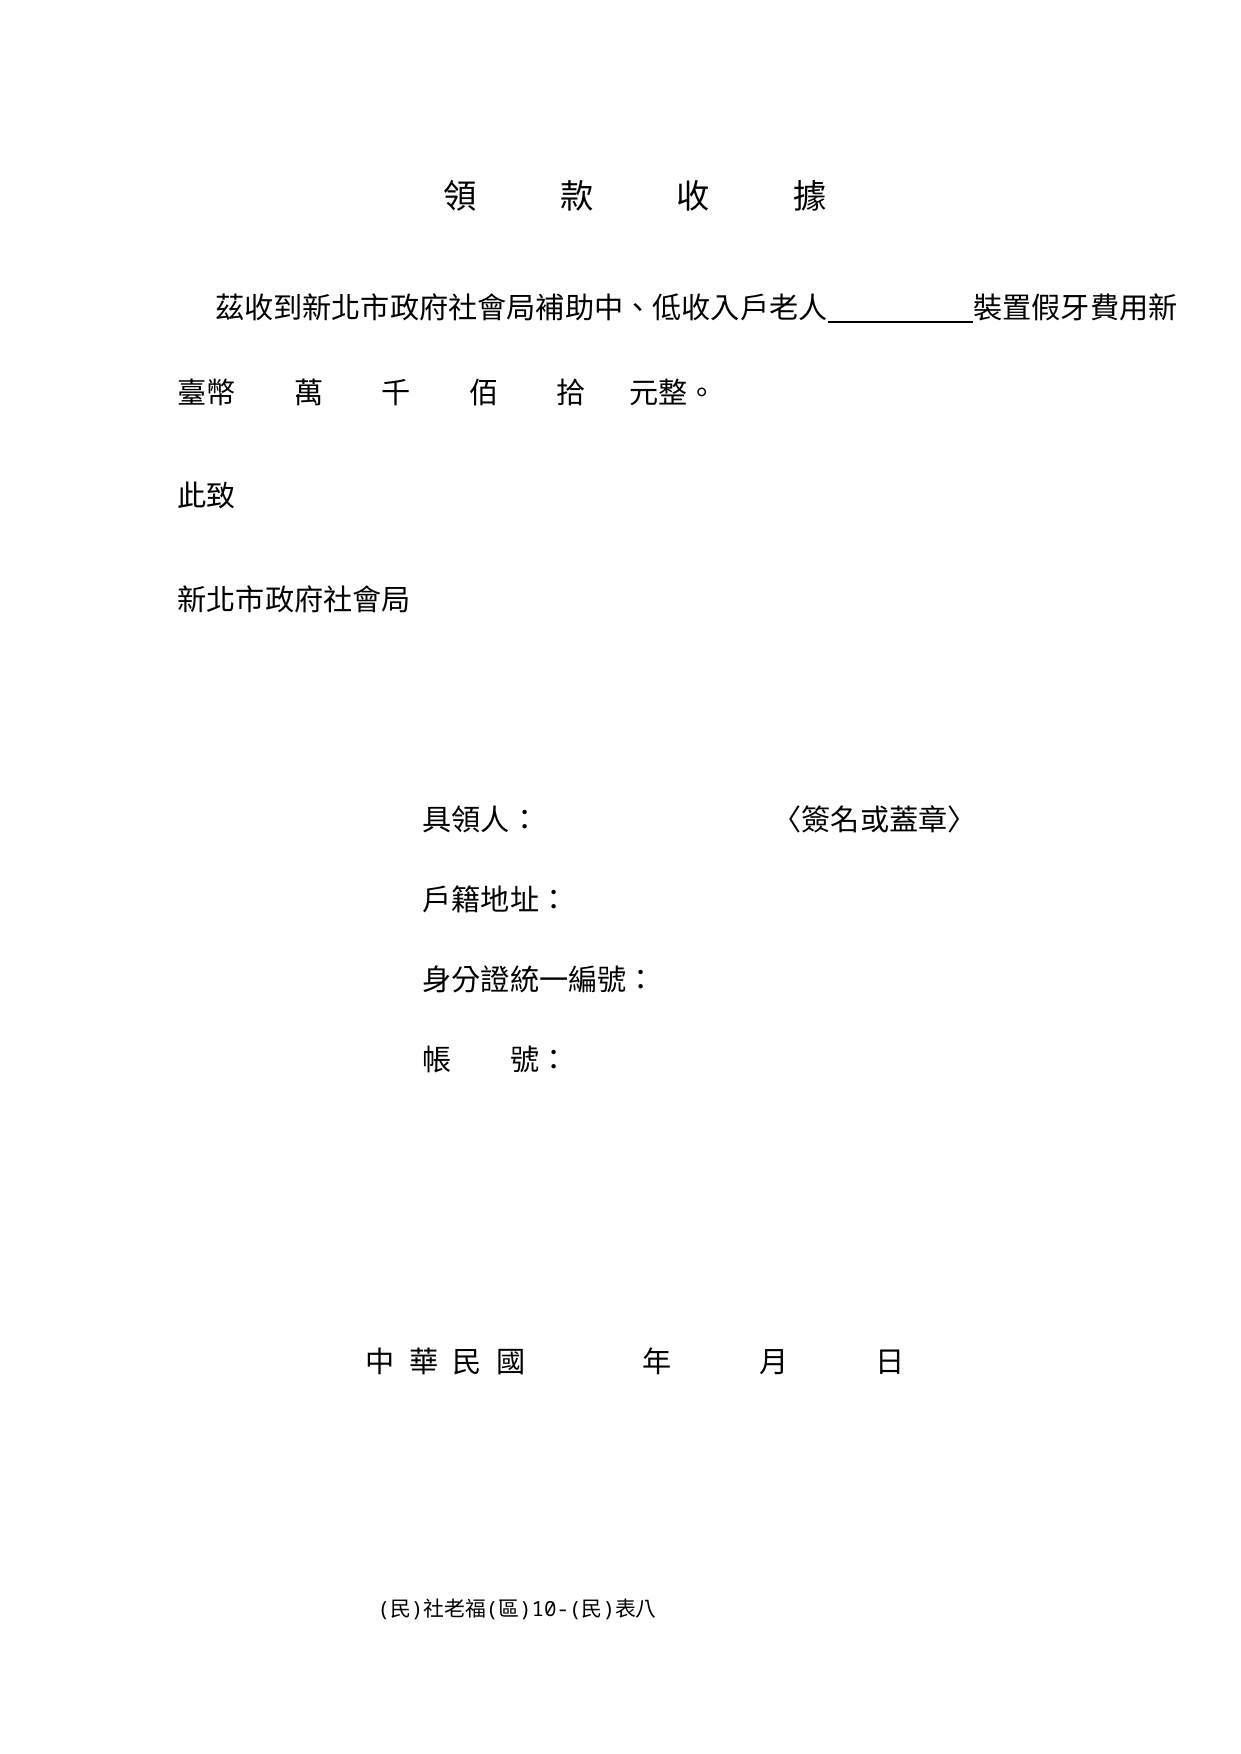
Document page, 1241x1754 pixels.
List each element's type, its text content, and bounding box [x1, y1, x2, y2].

text 帳 號： [177, 1036, 1092, 1078]
text 此致 [177, 473, 1092, 515]
text 領 款 收 據 [177, 170, 1092, 218]
text 具領人： 〈簽名或蓋章〉 [177, 796, 1092, 839]
text 身分證統一編號： [177, 956, 1092, 999]
text 茲收到新北市政府社會局補助中、低收入戶老人 裝置假牙費用新臺幣 萬 千 佰 拾 元整。 [177, 285, 1196, 412]
text 戶籍地址： [177, 876, 1092, 919]
text 中 華 民 國 年 月 日 [177, 1339, 1092, 1381]
text 新北市政府社會局 [177, 576, 1092, 618]
